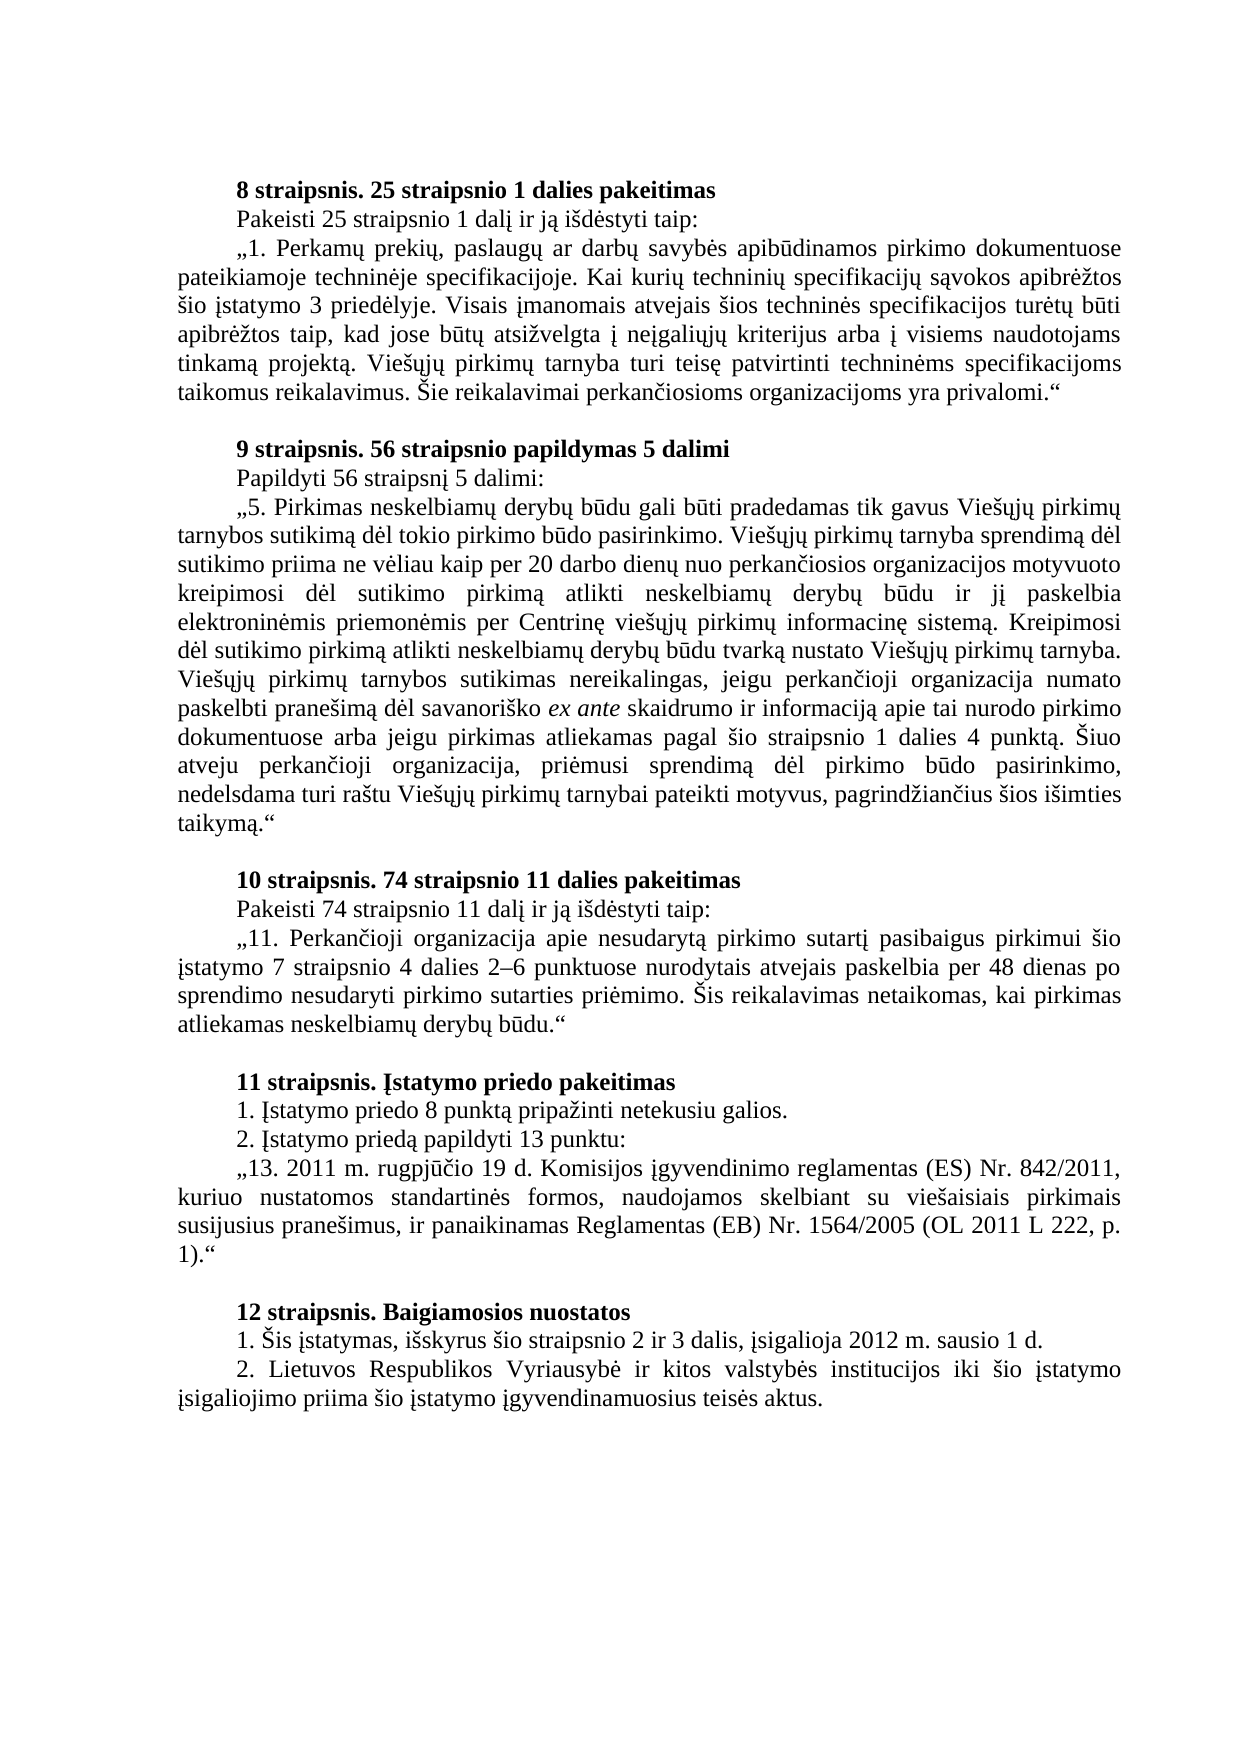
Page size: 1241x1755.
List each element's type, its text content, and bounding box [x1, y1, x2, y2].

text „1. Perkamų prekių, paslaugų ar darbų savybės apibūdinamos pirkimo dokumentuose pateikiamoje techninėje specifikacijoje. Kai kurių techninių specifikacijų sąvokos apibrėžtos šio įstatymo 3 priedėlyje. Visais įmanomais atvejais šios techninės specifikacijos turėtų būti apibrėžtos taip, kad jose būtų atsižvelgta į neįgaliųjų kriterijus arba į visiems naudotojams tinkamą projektą. Viešųjų pirkimų tarnyba turi teisę patvirtinti techninėms specifikacijoms taikomus reikalavimus. Šie reikalavimai perkančiosioms organizacijoms yra privalomi.“ [177, 233, 1122, 406]
text 8 straipsnis. 25 straipsnio 1 dalies pakeitimas [177, 176, 1122, 204]
text 9 straipsnis. 56 straipsnio papildymas 5 dalimi [177, 434, 1122, 463]
text „11. Perkančioji organizacija apie nesudarytą pirkimo sutartį pasibaigus pirkimui šio įstatymo 7 straipsnio 4 dalies 2–6 punktuose nurodytais atvejais paskelbia per 48 dienas po sprendimo nesudaryti pirkimo sutarties priėmimo. Šis reikalavimas netaikomas, kai pirkimas atliekamas neskelbiamų derybų būdu.“ [177, 923, 1122, 1038]
text Pakeisti 25 straipsnio 1 dalį ir ją išdėstyti taip: [177, 204, 1122, 233]
text 11 straipsnis. Įstatymo priedo pakeitimas [177, 1067, 1122, 1096]
text 2. Įstatymo priedą papildyti 13 punktu: [177, 1124, 1122, 1153]
text „5. Pirkimas neskelbiamų derybų būdu gali būti pradedamas tik gavus Viešųjų pirkimų tarnybos sutikimą dėl tokio pirkimo būdo pasirinkimo. Viešųjų pirkimų tarnyba sprendimą dėl sutikimo priima ne vėliau kaip per 20 darbo dienų nuo perkančiosios organizacijos motyvuoto kreipimosi dėl sutikimo pirkimą atlikti neskelbiamų derybų būdu ir jį paskelbia elektroninėmis priemonėmis per Centrinę viešųjų pirkimų informacinę sistemą. Kreipimosi dėl sutikimo pirkimą atlikti neskelbiamų derybų būdu tvarką nustato Viešųjų pirkimų tarnyba. Viešųjų pirkimų tarnybos sutikimas nereikalingas, jeigu perkančioji organizacija numato paskelbti pranešimą dėl savanoriško ex ante skaidrumo ir informaciją apie tai nurodo pirkimo dokumentuose arba jeigu pirkimas atliekamas pagal šio straipsnio 1 dalies 4 punktą. Šiuo atveju perkančioji organizacija, priėmusi sprendimą dėl pirkimo būdo pasirinkimo, nedelsdama turi raštu Viešųjų pirkimų tarnybai pateikti motyvus, pagrindžiančius šios išimties taikymą.“ [177, 492, 1122, 837]
text 10 straipsnis. 74 straipsnio 11 dalies pakeitimas [177, 866, 1122, 894]
text 1. Šis įstatymas, išskyrus šio straipsnio 2 ir 3 dalis, įsigalioja 2012 m. sausio 1 d. [177, 1326, 1122, 1354]
text „13. 2011 m. rugpjūčio 19 d. Komisijos įgyvendinimo reglamentas (ES) Nr. 842/2011, kuriuo nustatomos standartinės formos, naudojamos skelbiant su viešaisiais pirkimais susijusius pranešimus, ir panaikinamas Reglamentas (EB) Nr. 1564/2005 (OL 2011 L 222, p. 1).“ [177, 1153, 1122, 1268]
text Papildyti 56 straipsnį 5 dalimi: [177, 463, 1122, 492]
text 1. Įstatymo priedo 8 punktą pripažinti netekusiu galios. [177, 1096, 1122, 1124]
text 12 straipsnis. Baigiamosios nuostatos [177, 1297, 1122, 1326]
text Pakeisti 74 straipsnio 11 dalį ir ją išdėstyti taip: [177, 894, 1122, 923]
text 2. Lietuvos Respublikos Vyriausybė ir kitos valstybės institucijos iki šio įstatymo įsigaliojimo priima šio įstatymo įgyvendinamuosius teisės aktus. [177, 1354, 1122, 1412]
